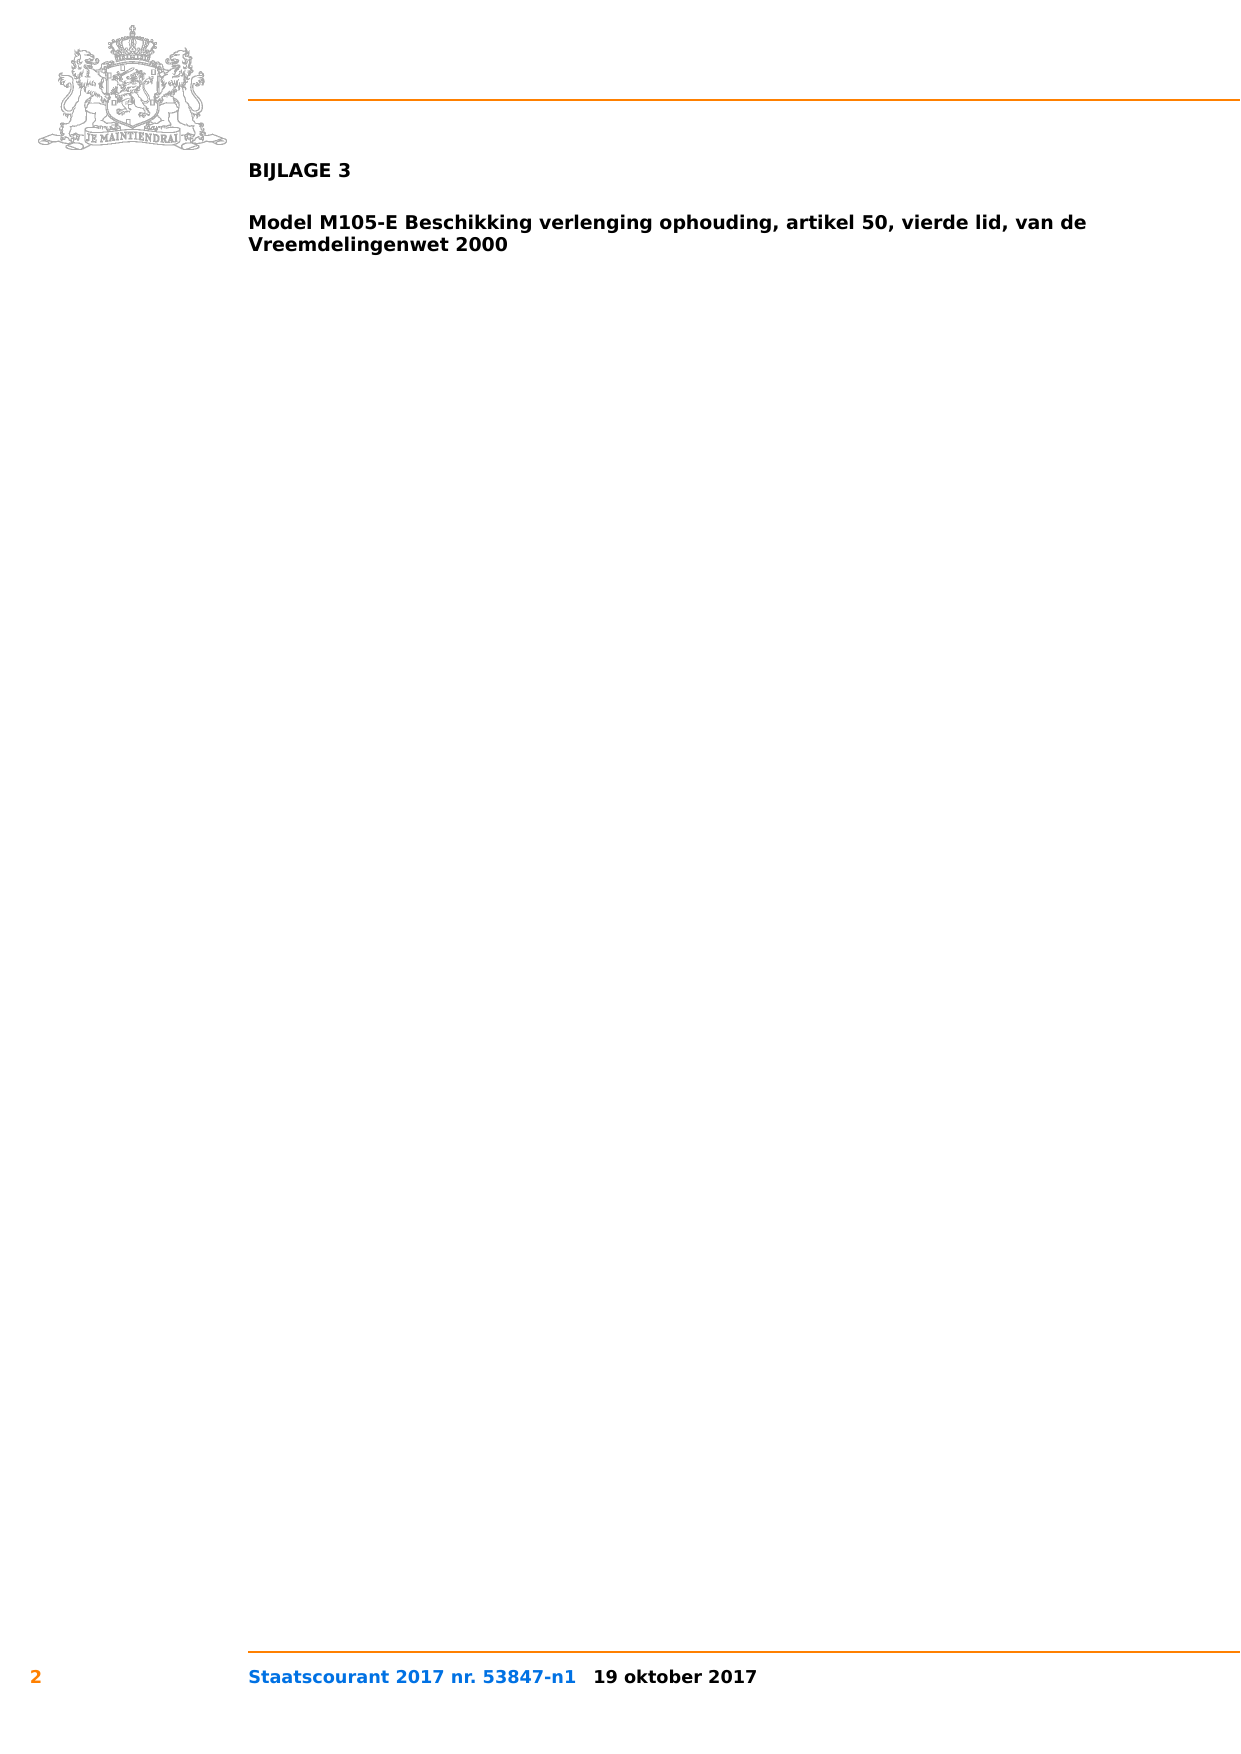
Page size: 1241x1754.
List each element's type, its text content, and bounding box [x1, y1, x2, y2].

subtitle BIJLAGE 3 [248, 160, 1163, 182]
subtitle Model M105-E Beschikking verlenging ophouding, artikel 50, vierde lid, van de Vreemdelingenwet 2000 [248, 212, 1163, 256]
picture [38, 25, 227, 150]
